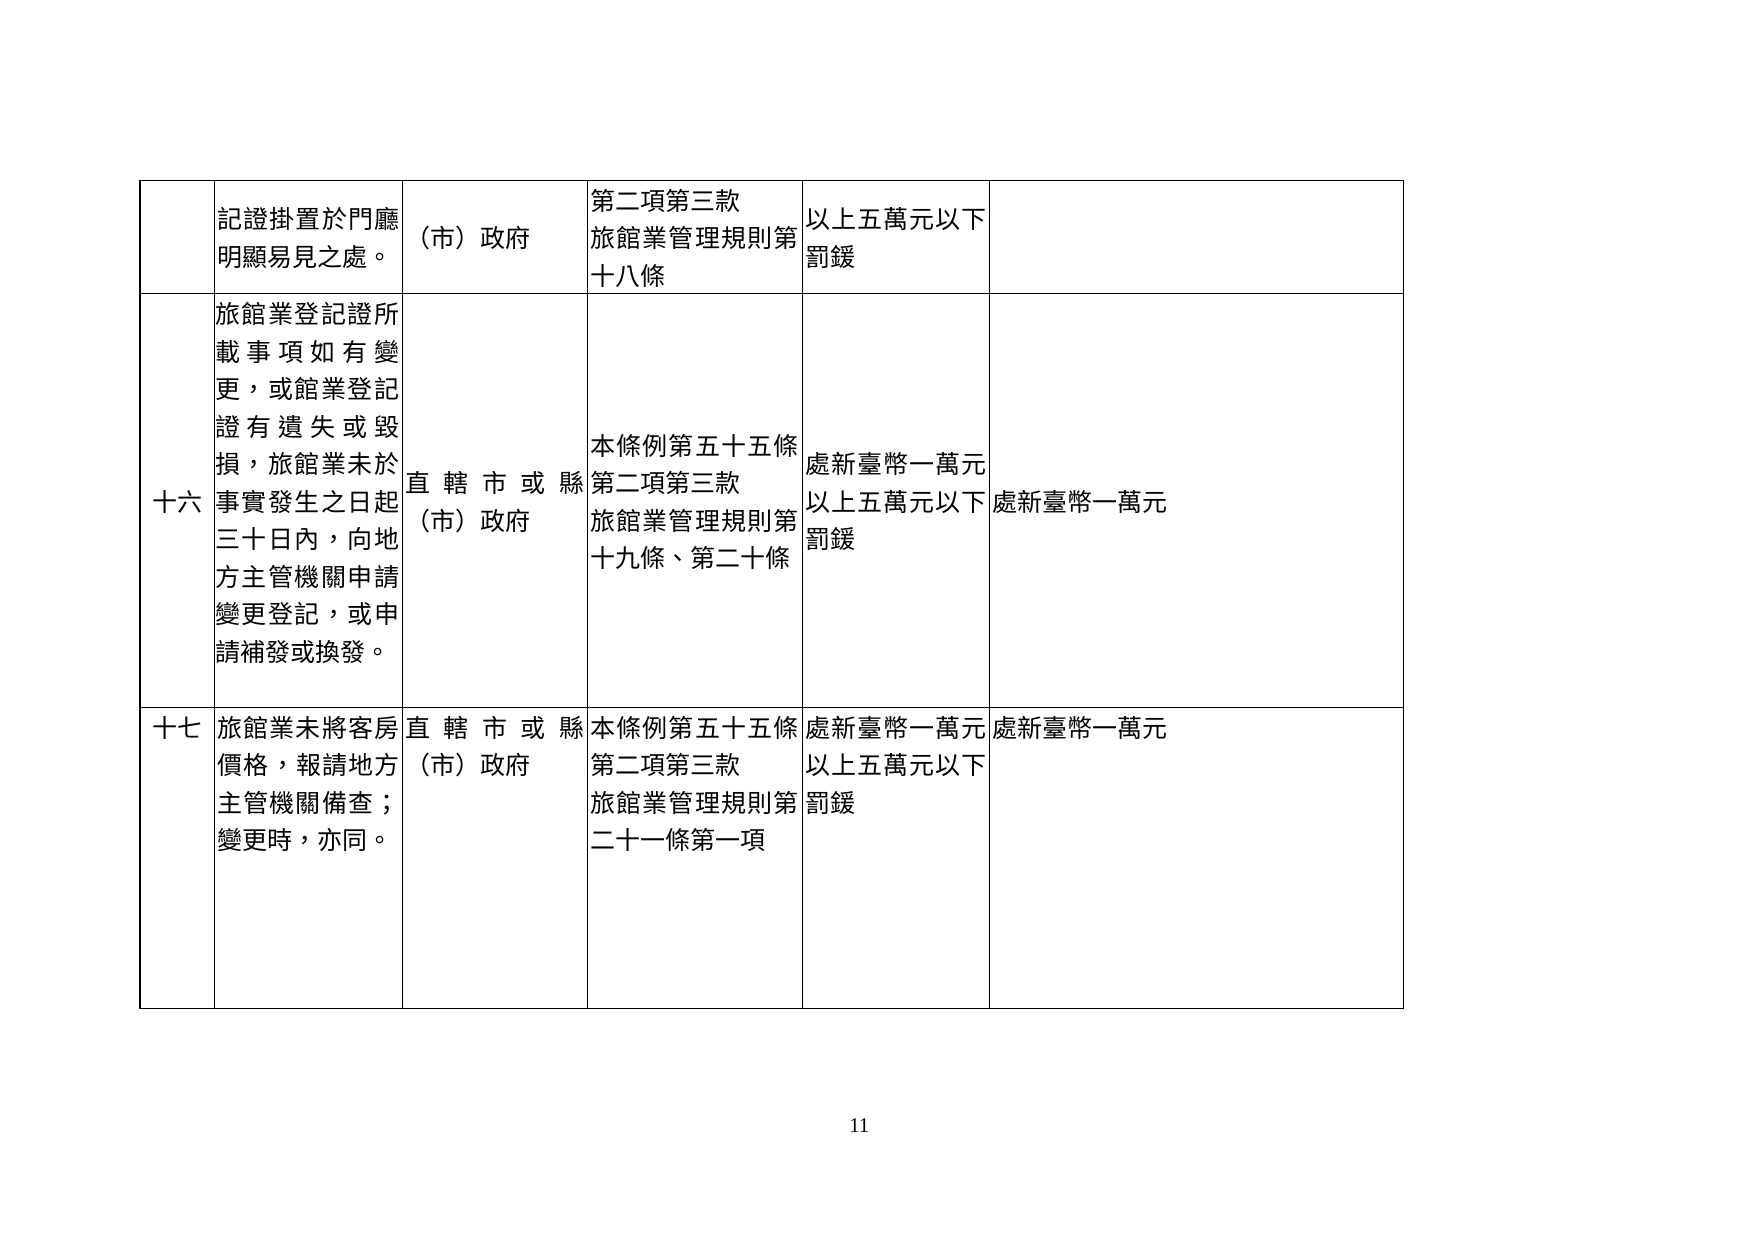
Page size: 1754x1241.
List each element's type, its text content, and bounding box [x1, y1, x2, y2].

table_cell 處新臺幣一萬元以上五萬元以下罰鍰 [803, 294, 989, 707]
table_cell 直轄市或縣（市）政府 [403, 708, 587, 1008]
table_cell [141, 181, 214, 293]
table_cell 第二項第三款 旅館業管理規則第十八條 [588, 181, 802, 293]
table_cell 旅館業未將客房價格，報請地方主管機關備查；變更時，亦同。 [215, 708, 402, 1008]
table_cell （市）政府 [403, 181, 587, 293]
table_cell 本條例第五十五條第二項第三款 旅館業管理規則第二十一條第一項 [588, 708, 802, 1008]
table_cell 處新臺幣一萬元以上五萬元以下罰鍰 [803, 708, 989, 1008]
table_cell 處新臺幣一萬元 [990, 708, 1403, 1008]
table_cell 本條例第五十五條第二項第三款 旅館業管理規則第十九條、第二十條 [588, 294, 802, 707]
table_cell [990, 181, 1403, 293]
table_cell 旅館業登記證所載事項如有變更，或館業登記證有遺失或毀損，旅館業未於事實發生之日起三十日內，向地方主管機關申請變更登記，或申請補發或換發。 [215, 294, 402, 707]
table_cell 以上五萬元以下罰鍰 [803, 181, 989, 293]
table_cell 十七 [141, 708, 214, 1008]
table_cell 記證掛置於門廳明顯易見之處。 [215, 181, 402, 293]
table_cell 十六 [141, 294, 214, 707]
table_cell 直轄市或縣（市）政府 [403, 294, 587, 707]
table_cell 處新臺幣一萬元 [990, 294, 1403, 707]
